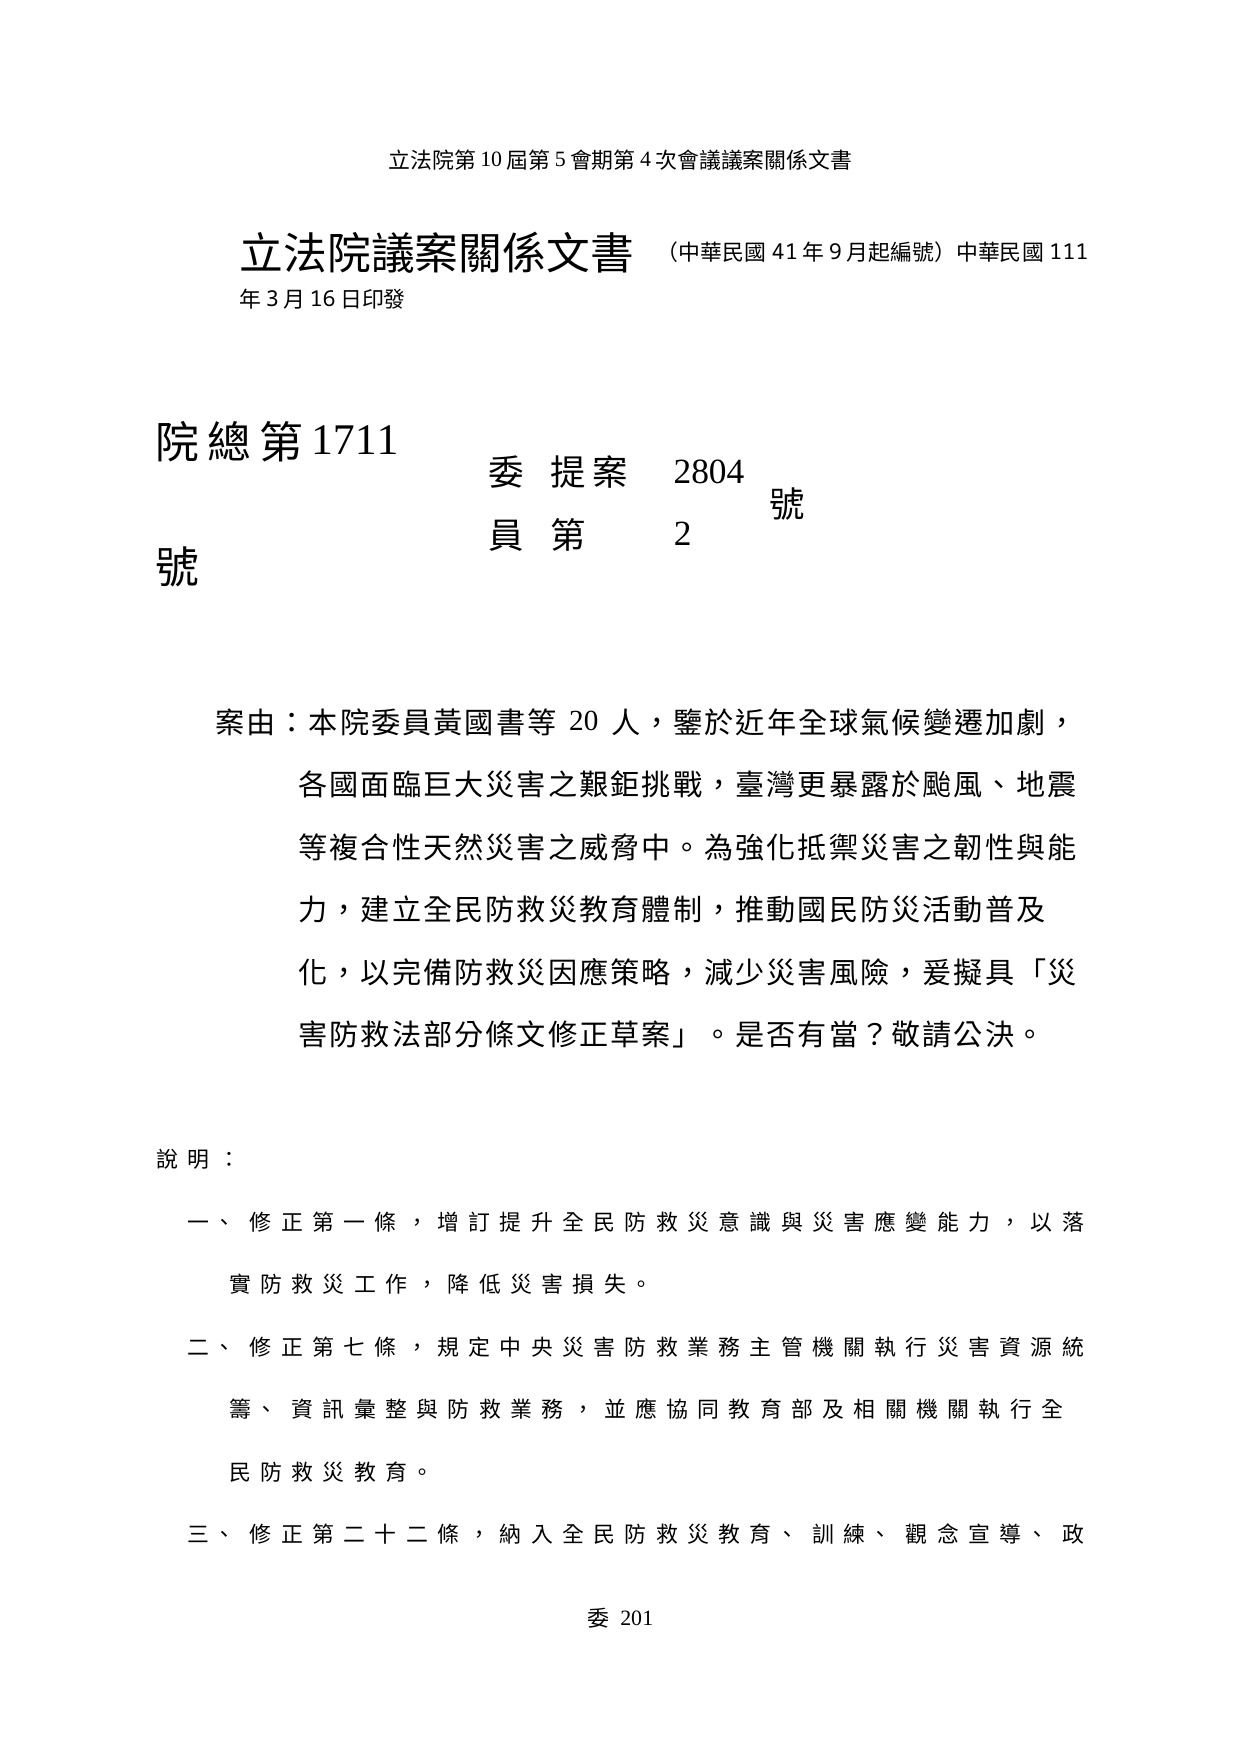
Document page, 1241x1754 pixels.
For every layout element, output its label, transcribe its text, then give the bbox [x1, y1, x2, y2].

table_header 提案第 [545, 377, 651, 627]
text 三、修正第二十二條，納入全民防救災教育、訓練、觀念宣導、政 [173, 1502, 1089, 1564]
text 立法院議案關係文書 （中華民國41年9月起編號）中華民國111年3月16日印發 [239, 219, 1089, 314]
text 一、修正第一條，增訂提升全民防救災意識與災害應變能力，以落實防救災工作，降低災害損失。 [173, 1189, 1089, 1314]
text 案由：本院委員黃國書等20人，鑒於近年全球氣候變遷加劇，各國面臨巨大災害之艱鉅挑戰，臺灣更暴露於颱風、地震等複合性天然災害之威脅中。為強化抵禦災害之韌性與能力，建立全民防救災教育體制，推動國民防災活動普及化，以完備防救災因應策略，減少災害風險，爰擬具「災害防救法部分條文修正草案」。是否有當？敬請公決。 [206, 689, 1089, 1064]
table_header 院總第1711號 [151, 377, 431, 627]
table_header 28042 [651, 377, 763, 627]
table_header 委員 [431, 377, 545, 627]
table_header [804, 377, 819, 627]
text 二、修正第七條，規定中央災害防救業務主管機關執行災害資源統籌、資訊彙整與防救業務，並應協同教育部及相關機關執行全民防救災教育。 [173, 1314, 1089, 1502]
text 說明： [151, 1127, 1089, 1189]
table_header [800, 377, 804, 627]
table_header 號 [763, 377, 799, 627]
